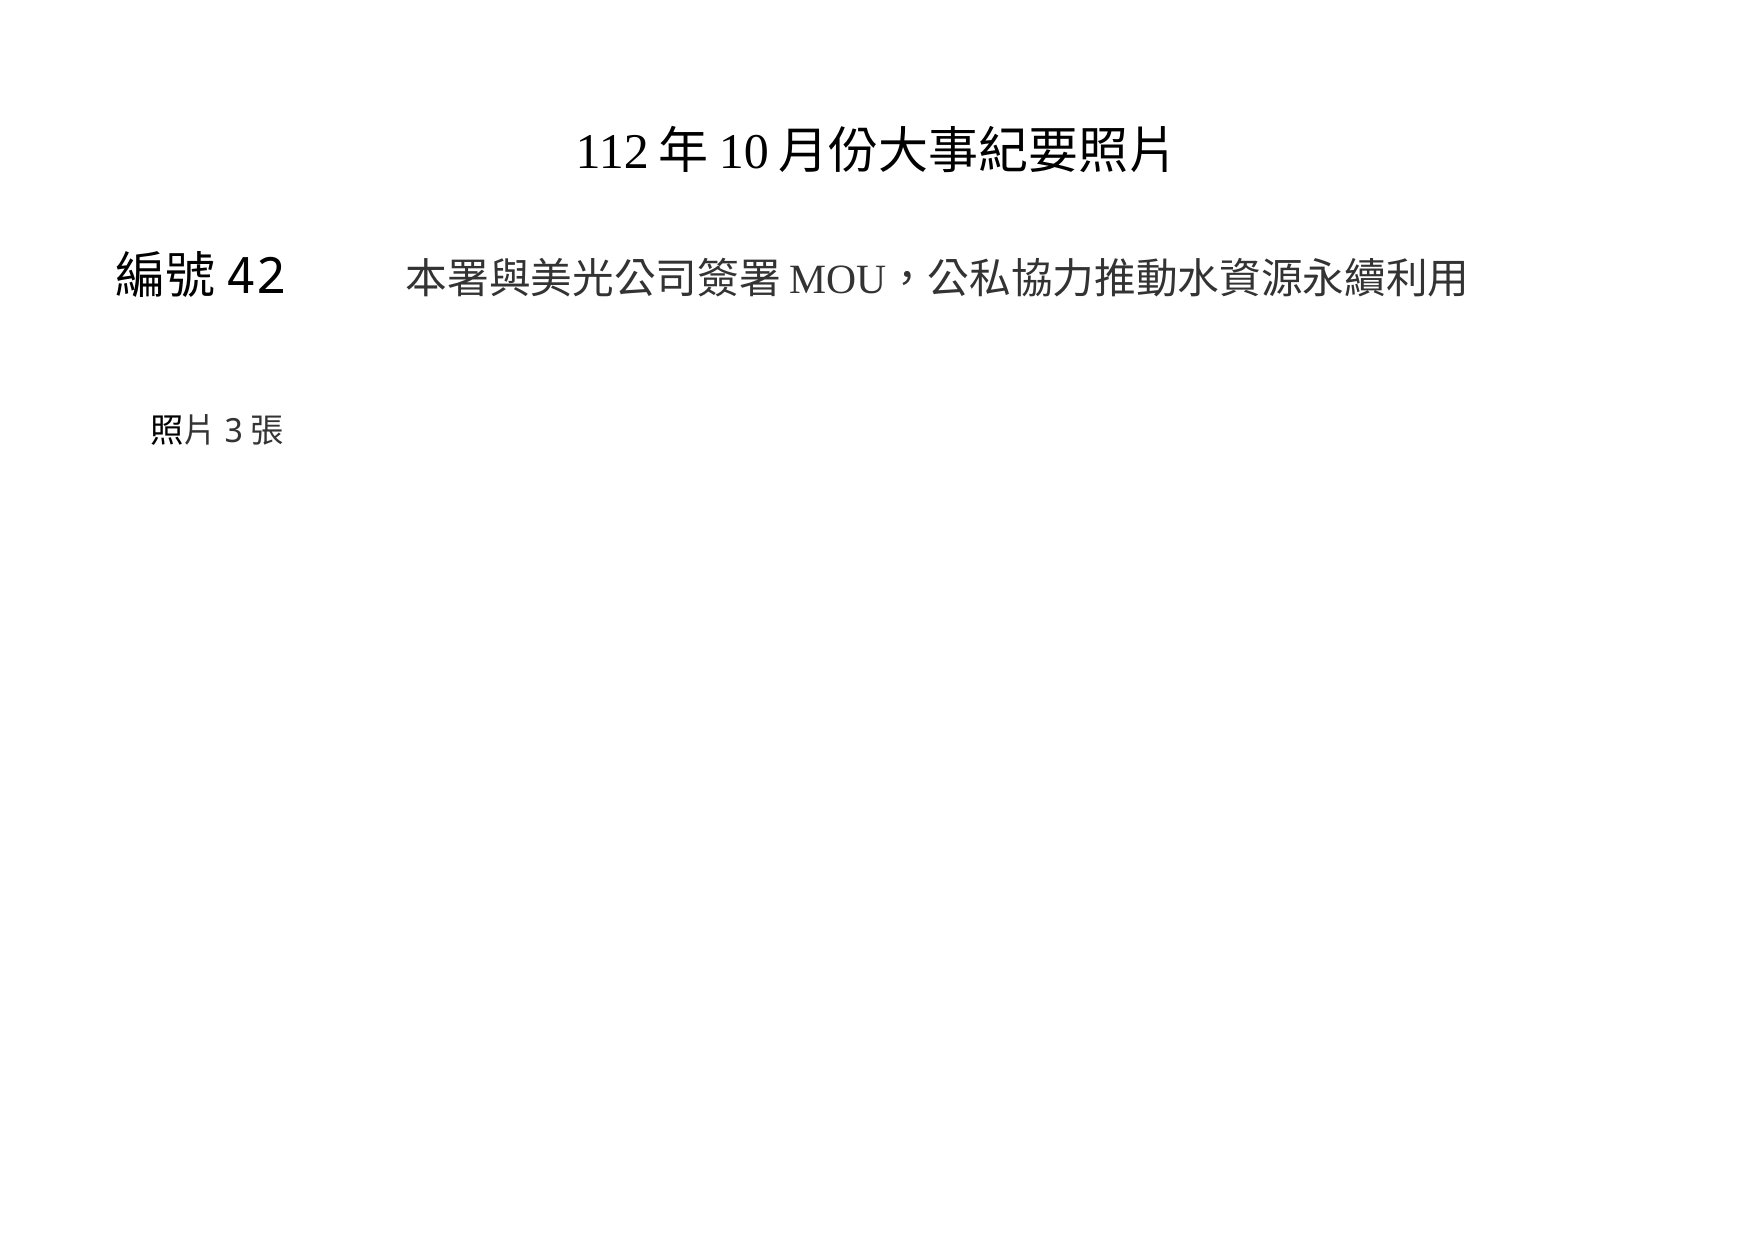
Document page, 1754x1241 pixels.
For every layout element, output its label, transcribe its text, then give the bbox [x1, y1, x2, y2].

text 112年10月份大事紀要照片 [150, 84, 1604, 209]
text 照片3張 [150, 334, 1604, 459]
text 編號42 本署與美光公司簽署MOU，公私協力推動水資源永續利用 [56, 209, 1604, 334]
